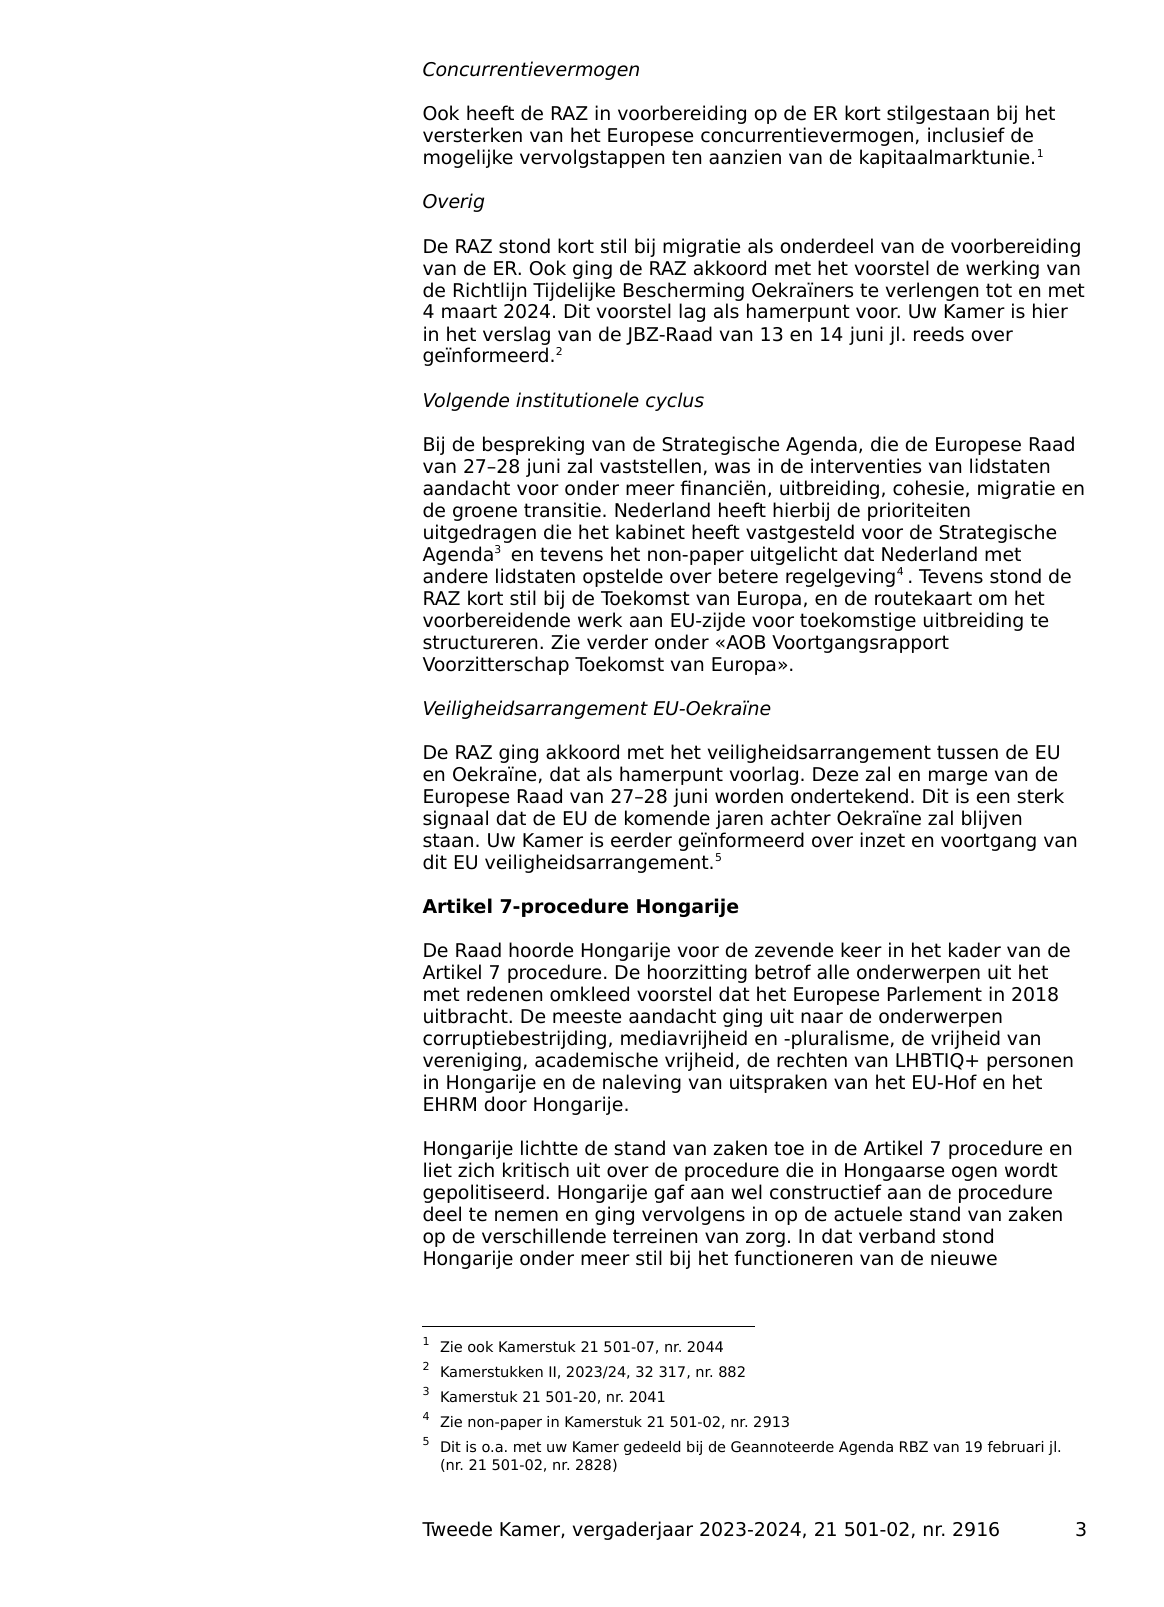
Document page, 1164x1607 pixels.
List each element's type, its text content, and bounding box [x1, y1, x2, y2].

text Dit is o.a. met uw Kamer gedeeld bij de Geannoteerde Agenda RBZ van 19 februari jl. (nr. 21 501-02, nr. 2828) [422, 1435, 1087, 1474]
subtitle Concurrentievermogen [422, 59, 1087, 81]
text De RAZ ging akkoord met het veiligheidsarrangement tussen de EU en Oekraïne, dat als hamerpunt voorlag. Deze zal en marge van de Europese Raad van 27–28 juni worden ondertekend. Dit is een sterk signaal dat de EU de komende jaren achter Oekraïne zal blijven staan. Uw Kamer is eerder geïnformeerd over inzet en voortgang van dit EU veiligheidsarrangement. [422, 742, 1087, 874]
text Bij de bespreking van de Strategische Agenda, die de Europese Raad van 27–28 juni zal vaststellen, was in de interventies van lidstaten aandacht voor onder meer financiën, uitbreiding, cohesie, migratie en de groene transitie. Nederland heeft hierbij de prioriteiten uitgedragen die het kabinet heeft vastgesteld voor de Strategische Agenda en tevens het non-paper uitgelicht dat Nederland met andere lidstaten opstelde over betere regelgeving. Tevens stond de RAZ kort stil bij de Toekomst van Europa, en de routekaart om het voorbereidende werk aan EU-zijde voor toekomstige uitbreiding te structureren. Zie verder onder «AOB Voortgangsrapport Voorzitterschap Toekomst van Europa». [422, 434, 1087, 676]
text Zie ook Kamerstuk 21 501-07, nr. 2044 [422, 1335, 1087, 1357]
subtitle Artikel 7-procedure Hongarije [422, 896, 1087, 918]
text Kamerstuk 21 501-20, nr. 2041 [422, 1385, 1087, 1407]
subtitle Volgende institutionele cyclus [422, 389, 1087, 412]
subtitle Overig [422, 191, 1087, 213]
text De Raad hoorde Hongarije voor de zevende keer in het kader van de Artikel 7 procedure. De hoorzitting betrof alle onderwerpen uit het met redenen omkleed voorstel dat het Europese Parlement in 2018 uitbracht. De meeste aandacht ging uit naar de onderwerpen corruptiebestrijding, mediavrijheid en -pluralisme, de vrijheid van vereniging, academische vrijheid, de rechten van LHBTIQ+ personen in Hongarije en de naleving van uitspraken van het EU-Hof en het EHRM door Hongarije. [422, 940, 1087, 1116]
text Zie non-paper in Kamerstuk 21 501-02, nr. 2913 [422, 1410, 1087, 1432]
text Kamerstukken II, 2023/24, 32 317, nr. 882 [422, 1360, 1087, 1382]
text De RAZ stond kort stil bij migratie als onderdeel van de voorbereiding van de ER. Ook ging de RAZ akkoord met het voorstel de werking van de Richtlijn Tijdelijke Bescherming Oekraïners te verlengen tot en met 4 maart 2024. Dit voorstel lag als hamerpunt voor. Uw Kamer is hier in het verslag van de JBZ-Raad van 13 en 14 juni jl. reeds over geïnformeerd. [422, 236, 1087, 367]
text Ook heeft de RAZ in voorbereiding op de ER kort stilgestaan bij het versterken van het Europese concurrentievermogen, inclusief de mogelijke vervolgstappen ten aanzien van de kapitaalmarktunie. [422, 103, 1087, 169]
subtitle Veiligheidsarrangement EU-Oekraïne [422, 698, 1087, 720]
text Hongarije lichtte de stand van zaken toe in de Artikel 7 procedure en liet zich kritisch uit over de procedure die in Hongaarse ogen wordt gepolitiseerd. Hongarije gaf aan wel constructief aan de procedure deel te nemen en ging vervolgens in op de actuele stand van zaken op de verschillende terreinen van zorg. In dat verband stond Hongarije onder meer stil bij het functioneren van de nieuwe [422, 1138, 1087, 1270]
